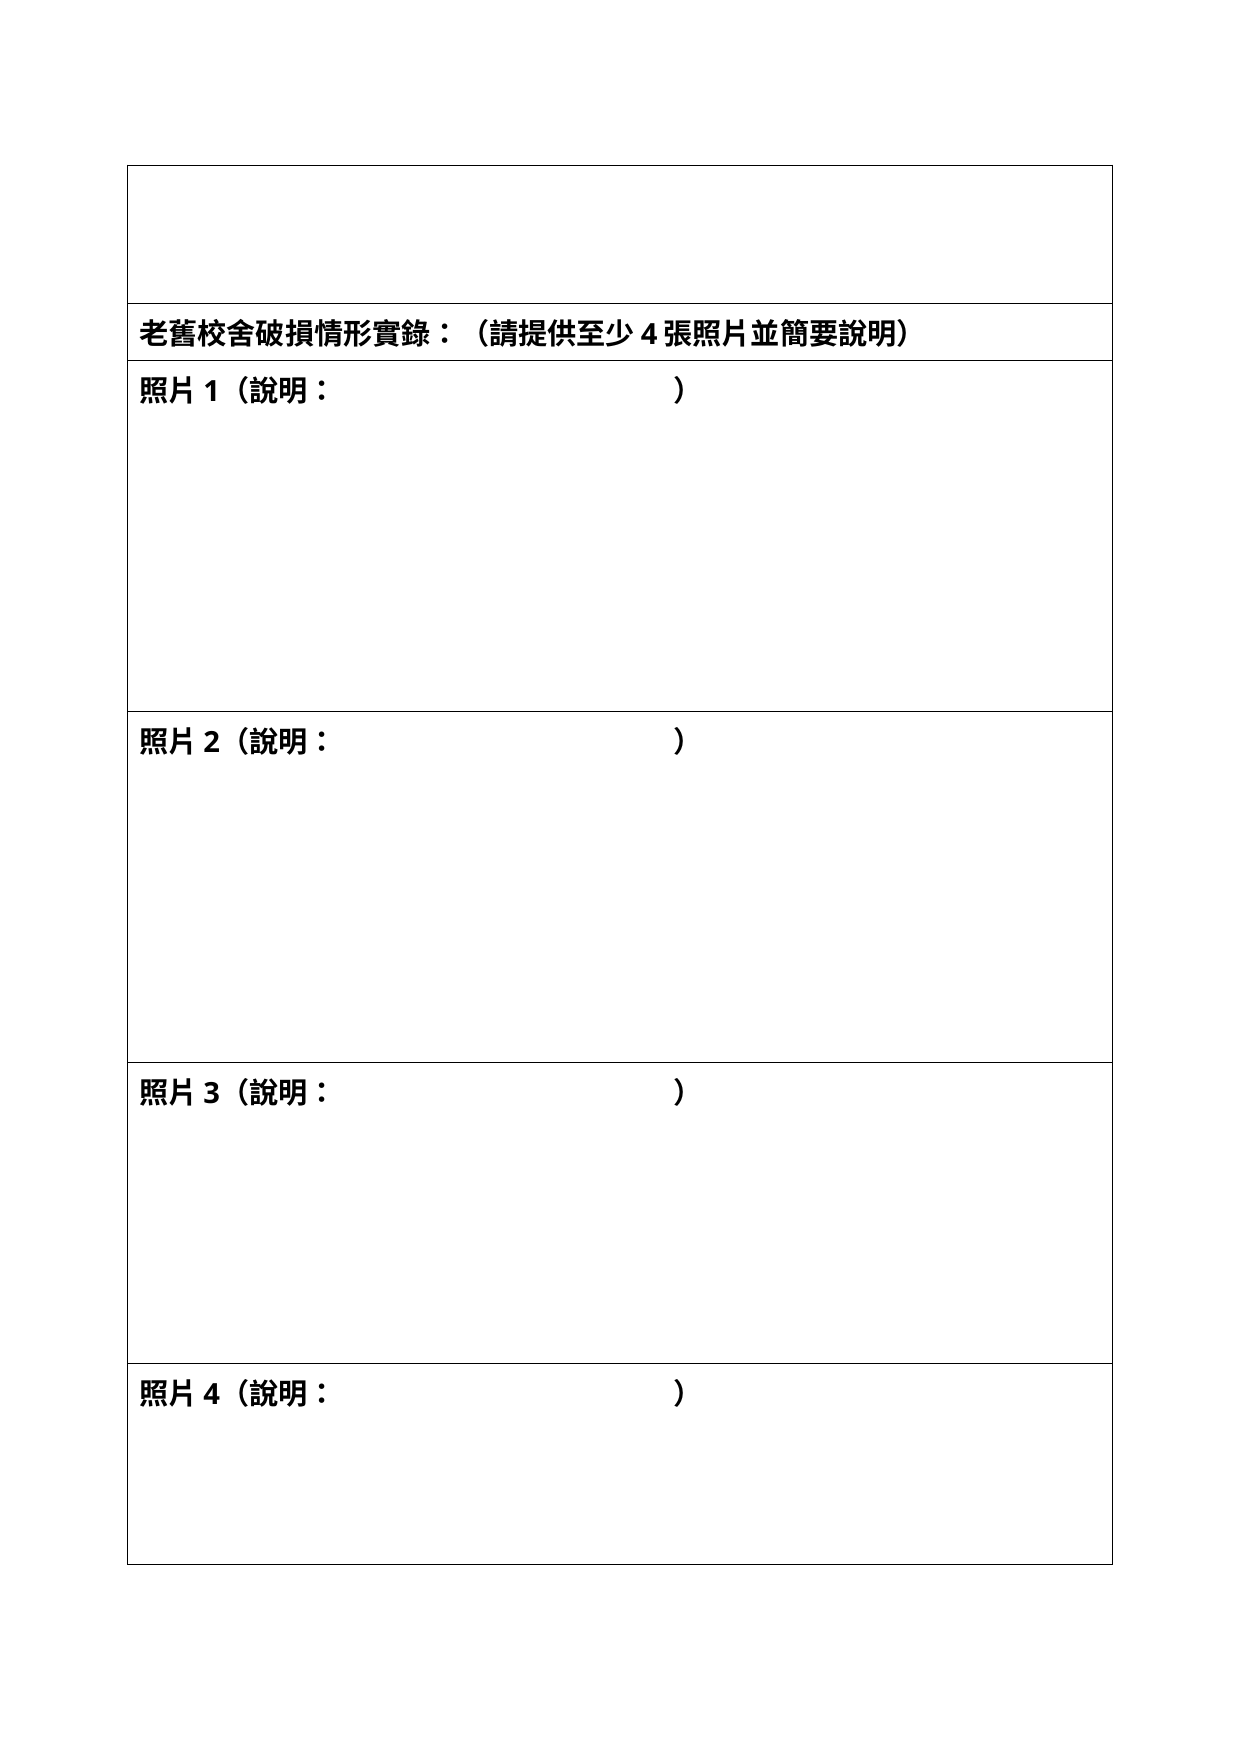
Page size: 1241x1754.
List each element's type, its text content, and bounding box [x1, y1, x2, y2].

table_cell 照片3（說明： ） [128, 1063, 1112, 1363]
table_cell 照片4（說明： ） [128, 1364, 1112, 1564]
table_cell 照片2（說明： ） [128, 712, 1112, 1062]
table_cell 老舊校舍破損情形實錄：（請提供至少4張照片並簡要說明） [128, 304, 1112, 360]
table_cell 照片1（說明： ） [128, 361, 1112, 711]
table_cell [128, 166, 1112, 303]
